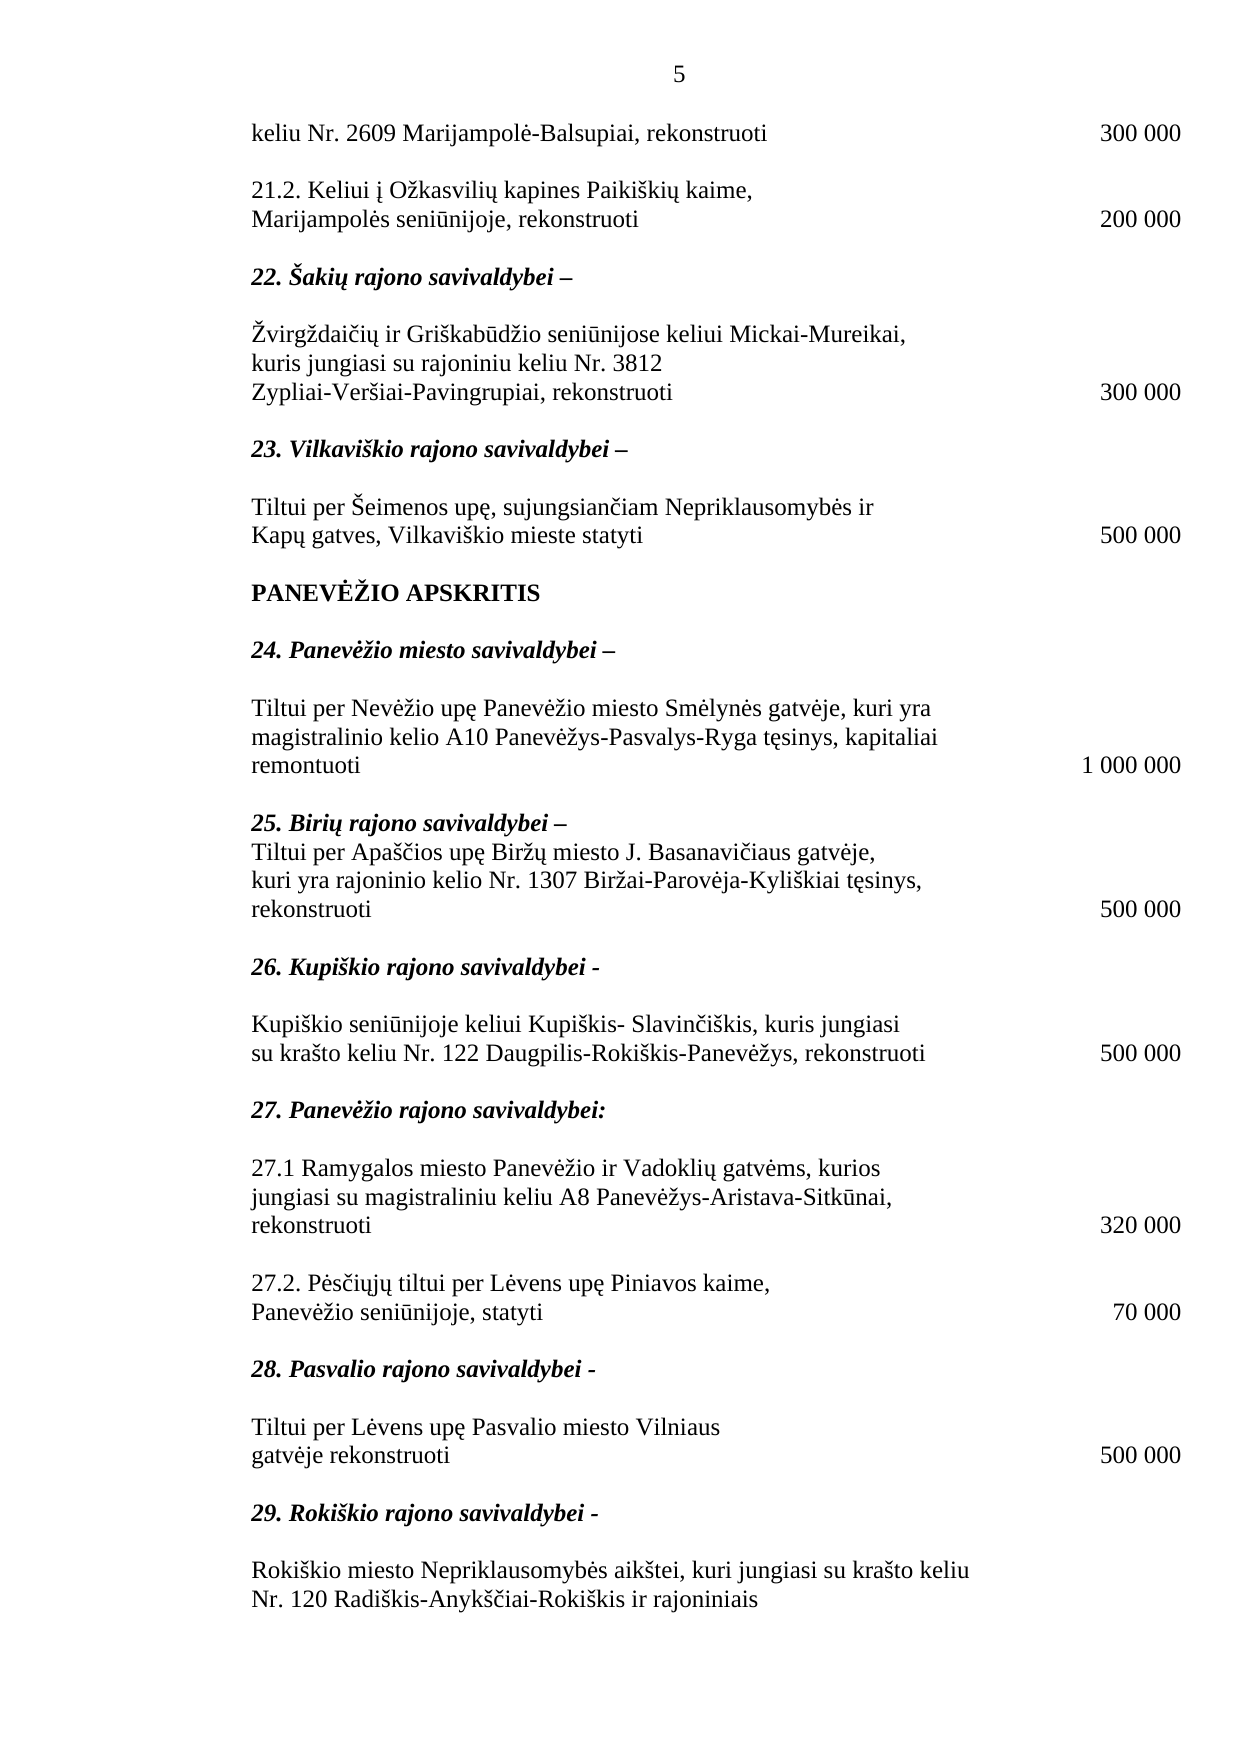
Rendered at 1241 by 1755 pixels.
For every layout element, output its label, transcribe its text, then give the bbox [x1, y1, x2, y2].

text Žvirgždaičių ir Griškabūdžio seniūnijose keliui Mickai-Mureikai, [177, 319, 1181, 348]
text remontuoti 1 000 000 [177, 751, 1181, 779]
text PANEVĖŽIO APSKRITIS [177, 578, 1181, 607]
text 27. Panevėžio rajono savivaldybei: [177, 1096, 1181, 1124]
text Nr. 120 Radiškis-Anykščiai-Rokiškis ir rajoniniais [177, 1584, 1181, 1613]
text Kapų gatves, Vilkaviškio mieste statyti 500 000 [177, 521, 1181, 549]
text 27.1 Ramygalos miesto Panevėžio ir Vadoklių gatvėms, kurios [177, 1153, 1181, 1182]
text Rokiškio miesto Nepriklausomybės aikštei, kuri jungiasi su krašto keliu [177, 1556, 1181, 1584]
text 24. Panevėžio miesto savivaldybei – [177, 636, 1181, 664]
text 21.2. Keliui į Ožkasvilių kapines Paikiškių kaime, [177, 176, 1181, 204]
text rekonstruoti 320 000 [177, 1211, 1181, 1239]
text jungiasi su magistraliniu keliu A8 Panevėžys-Aristava-Sitkūnai, [177, 1182, 1181, 1211]
text Zypliai-Veršiai-Pavingrupiai, rekonstruoti 300 000 [177, 377, 1181, 406]
text kuris jungiasi su rajoniniu keliu Nr. 3812 [177, 348, 1181, 377]
text 22. Šakių rajono savivaldybei – [177, 262, 1181, 291]
text Tiltui per Lėvens upę Pasvalio miesto Vilniaus [177, 1412, 1181, 1441]
text rekonstruoti 500 000 [177, 894, 1181, 923]
text su krašto keliu Nr. 122 Daugpilis-Rokiškis-Panevėžys, rekonstruoti 500 000 [177, 1038, 1181, 1067]
text Tiltui per Apaščios upę Biržų miesto J. Basanavičiaus gatvėje, [177, 837, 1181, 866]
text 29. Rokiškio rajono savivaldybei - [177, 1498, 1181, 1527]
text kuri yra rajoninio kelio Nr. 1307 Biržai-Parovėja-Kyliškiai tęsinys, [177, 866, 1181, 894]
text 23. Vilkaviškio rajono savivaldybei – [177, 434, 1181, 463]
text magistralinio kelio A10 Panevėžys-Pasvalys-Ryga tęsinys, kapitaliai [177, 722, 1181, 751]
text Kupiškio seniūnijoje keliui Kupiškis- Slavinčiškis, kuris jungiasi [177, 1009, 1181, 1038]
text Panevėžio seniūnijoje, statyti 70 000 [177, 1297, 1181, 1326]
text 28. Pasvalio rajono savivaldybei - [177, 1354, 1181, 1383]
text Tiltui per Šeimenos upę, sujungsiančiam Nepriklausomybės ir [177, 492, 1181, 521]
text Tiltui per Nevėžio upę Panevėžio miesto Smėlynės gatvėje, kuri yra [177, 693, 1181, 722]
text gatvėje rekonstruoti 500 000 [177, 1441, 1181, 1469]
text 25. Birių rajono savivaldybei – [177, 808, 1181, 837]
text 27.2. Pėsčiųjų tiltui per Lėvens upę Piniavos kaime, [177, 1268, 1181, 1297]
text Marijampolės seniūnijoje, rekonstruoti 200 000 [177, 204, 1181, 233]
text keliu Nr. 2609 Marijampolė-Balsupiai, rekonstruoti 300 000 [177, 118, 1181, 147]
text 26. Kupiškio rajono savivaldybei - [177, 952, 1181, 981]
